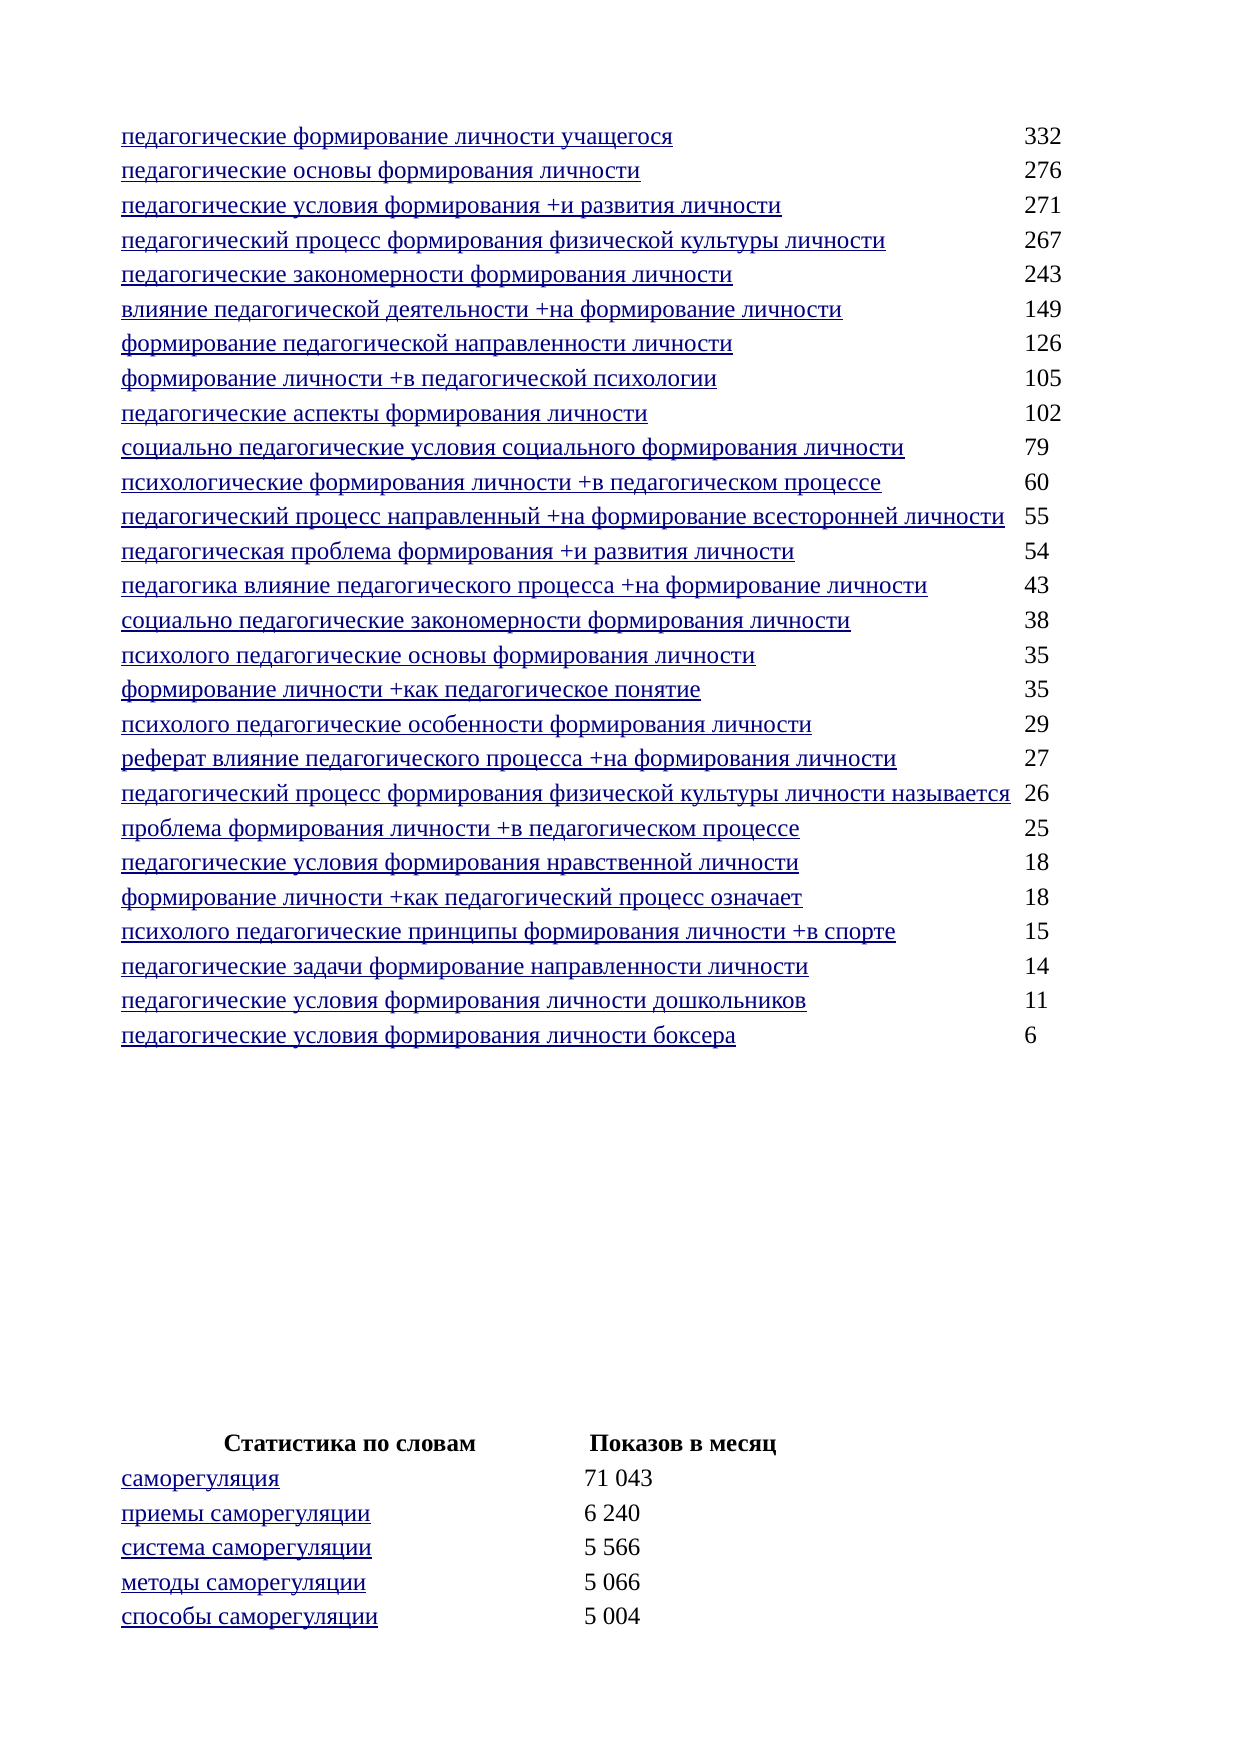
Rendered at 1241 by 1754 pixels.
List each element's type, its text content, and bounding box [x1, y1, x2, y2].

table_cell 5 004 [581, 1599, 787, 1633]
table_cell педагогические условия формирования личности боксера [118, 1017, 1021, 1052]
table_header Показов в месяц [581, 1426, 787, 1460]
table_cell 5 566 [581, 1529, 787, 1564]
table_cell 276 [1021, 153, 1093, 187]
table_cell формирование личности +как педагогический процесс означает [118, 879, 1021, 913]
table_cell 6 [1021, 1017, 1093, 1052]
table_cell приемы саморегуляции [118, 1495, 581, 1529]
table_cell 5 066 [581, 1564, 787, 1598]
table_cell 29 [1021, 706, 1093, 741]
table_cell способы саморегуляции [118, 1599, 581, 1633]
table_cell 79 [1021, 429, 1093, 464]
table_cell педагогические основы формирования личности [118, 153, 1021, 187]
table_cell 149 [1021, 291, 1093, 326]
table_cell 6 240 [581, 1495, 787, 1529]
table_cell 18 [1021, 844, 1093, 879]
table_cell 35 [1021, 637, 1093, 671]
table_cell 11 [1021, 983, 1093, 1017]
table_cell педагогические аспекты формирования личности [118, 395, 1021, 429]
table_cell методы саморегуляции [118, 1564, 581, 1598]
table_cell формирование личности +как педагогическое понятие [118, 671, 1021, 706]
table_cell 27 [1021, 741, 1093, 775]
table_cell формирование педагогической направленности личности [118, 326, 1021, 360]
table_cell психолого педагогические основы формирования личности [118, 637, 1021, 671]
table_cell 105 [1021, 360, 1093, 395]
table_cell система саморегуляции [118, 1529, 581, 1564]
table_cell педагогические закономерности формирования личности [118, 256, 1021, 291]
table_cell 14 [1021, 948, 1093, 983]
table_cell влияние педагогической деятельности +на формирование личности [118, 291, 1021, 326]
table_cell психологические формирования личности +в педагогическом процессе [118, 464, 1021, 498]
table_cell саморегуляция [118, 1460, 581, 1495]
table_cell психолого педагогические особенности формирования личности [118, 706, 1021, 741]
table_cell 60 [1021, 464, 1093, 498]
table_cell реферат влияние педагогического процесса +на формирования личности [118, 741, 1021, 775]
table_cell 54 [1021, 533, 1093, 568]
table_cell проблема формирования личности +в педагогическом процессе [118, 810, 1021, 844]
table_cell 26 [1021, 775, 1093, 810]
table_cell 71 043 [581, 1460, 787, 1495]
table_cell педагогика влияние педагогического процесса +на формирование личности [118, 568, 1021, 602]
table_cell 25 [1021, 810, 1093, 844]
table_cell 271 [1021, 187, 1093, 222]
table_cell 126 [1021, 326, 1093, 360]
table_cell 243 [1021, 256, 1093, 291]
table_cell педагогические условия формирования личности дошкольников [118, 983, 1021, 1017]
table_cell педагогические условия формирования нравственной личности [118, 844, 1021, 879]
table_cell педагогический процесс формирования физической культуры личности называется [118, 775, 1021, 810]
table_cell педагогическая проблема формирования +и развития личности [118, 533, 1021, 568]
table_cell 15 [1021, 914, 1093, 948]
table_cell психолого педагогические принципы формирования личности +в спорте [118, 914, 1021, 948]
table_cell 43 [1021, 568, 1093, 602]
table_cell педагогический процесс направленный +на формирование всесторонней личности [118, 499, 1021, 533]
table_cell педагогические формирование личности учащегося [118, 118, 1021, 153]
table_cell социально педагогические условия социального формирования личности [118, 429, 1021, 464]
table_cell социально педагогические закономерности формирования личности [118, 602, 1021, 637]
table_cell 35 [1021, 671, 1093, 706]
table_cell педагогический процесс формирования физической культуры личности [118, 222, 1021, 256]
table_cell 332 [1021, 118, 1093, 153]
table_cell педагогические условия формирования +и развития личности [118, 187, 1021, 222]
table_cell 102 [1021, 395, 1093, 429]
table_cell формирование личности +в педагогической психологии [118, 360, 1021, 395]
table_cell педагогические задачи формирование направленности личности [118, 948, 1021, 983]
table_cell 18 [1021, 879, 1093, 913]
table_cell 38 [1021, 602, 1093, 637]
table_cell 55 [1021, 499, 1093, 533]
table_header Статистика по словам [118, 1426, 581, 1460]
table_cell 267 [1021, 222, 1093, 256]
